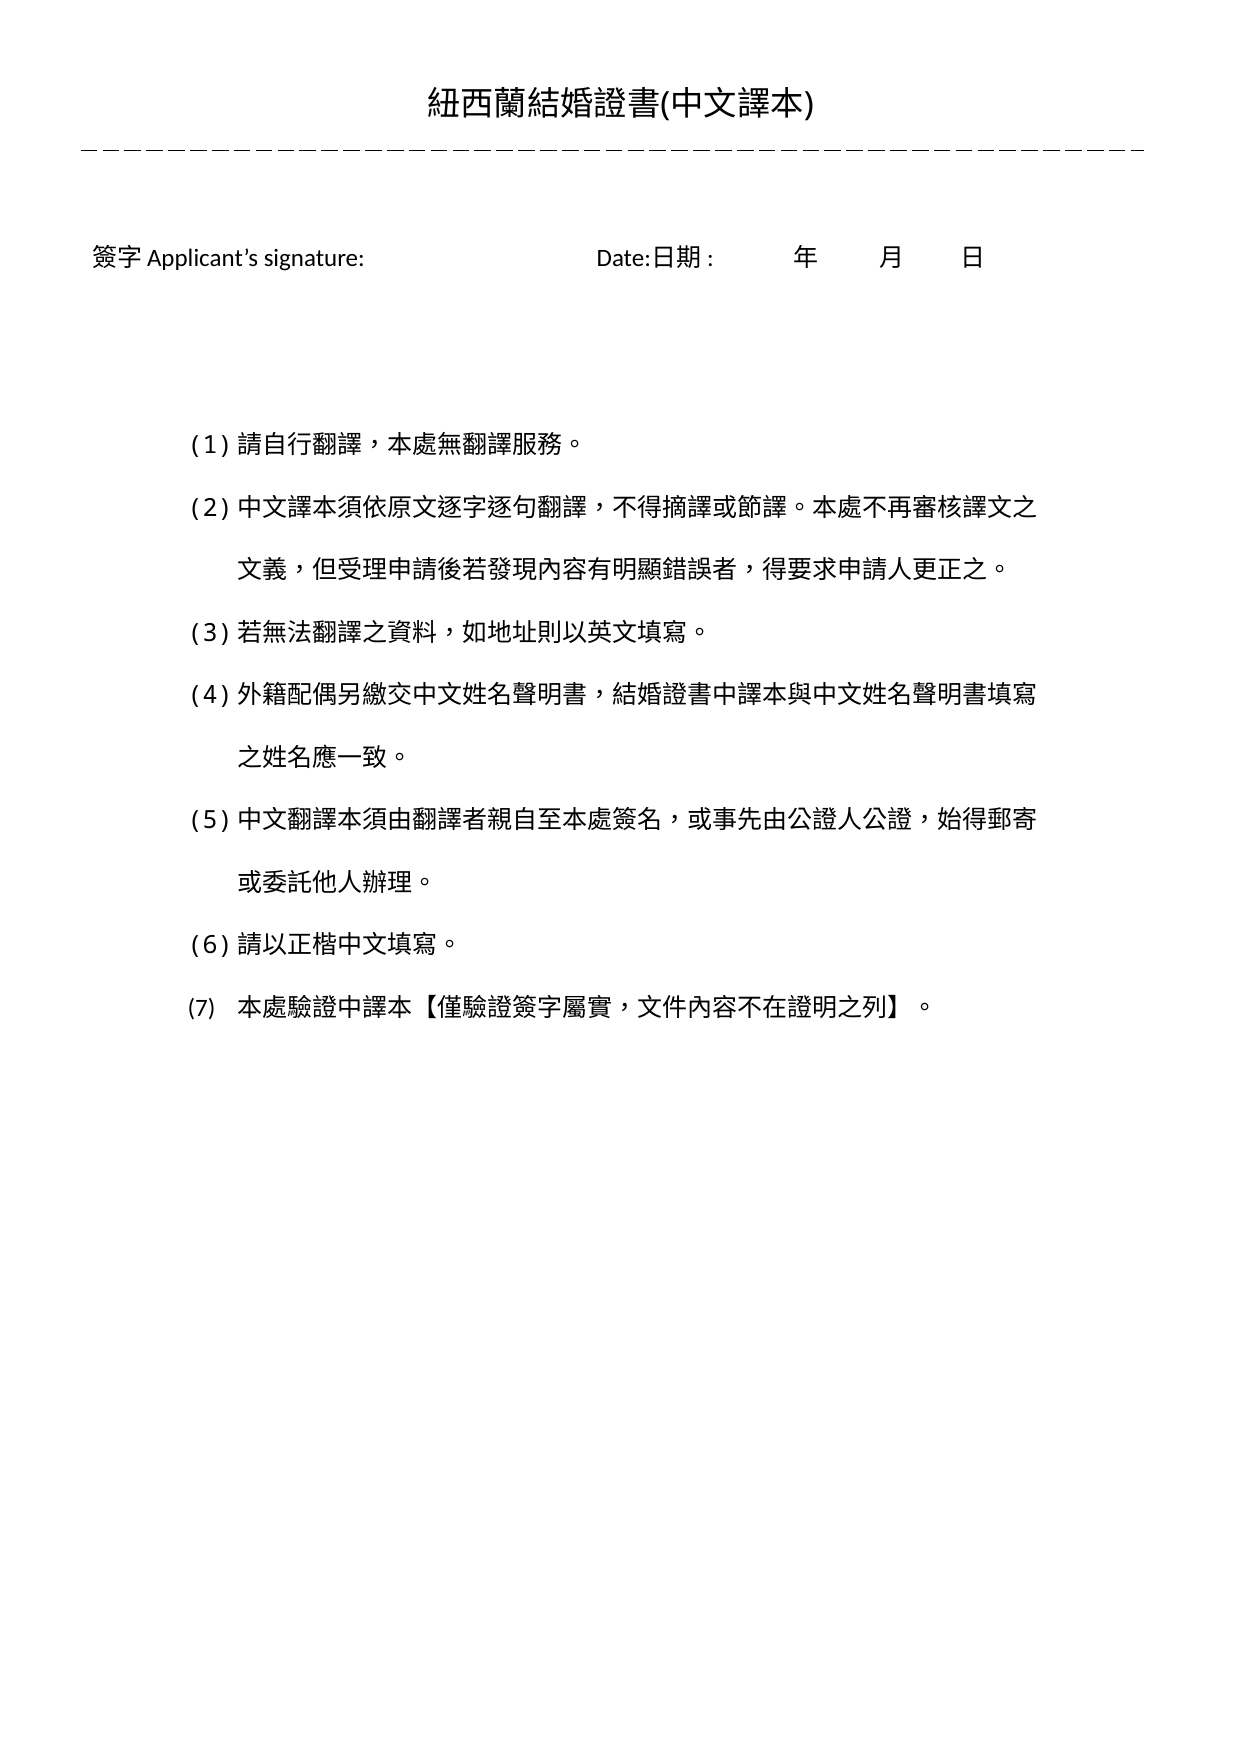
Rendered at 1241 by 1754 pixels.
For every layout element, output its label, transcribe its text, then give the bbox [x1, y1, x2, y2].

list 本處驗證中譯本【僅驗證簽字屬實，文件內容不在證明之列】。 [187, 964, 1053, 1026]
list 請自行翻譯，本處無翻譯服務。 [187, 401, 1053, 464]
list 外籍配偶另繳交中文姓名聲明書，結婚證書中譯本與中文姓名聲明書填寫之姓名應一致。 [187, 651, 1053, 776]
list 若無法翻譯之資料，如地址則以英文填寫。 [187, 589, 1053, 651]
table_cell [81, 276, 1144, 339]
table_cell 簽字Applicant’s signature: Date:日期 : 年 月 日 [81, 150, 1144, 276]
list 請以正楷中文填寫。 [187, 901, 1053, 964]
list 中文譯本須依原文逐字逐句翻譯，不得摘譯或節譯。本處不再審核譯文之文義，但受理申請後若發現內容有明顯錯誤者，得要求申請人更正之。 [187, 464, 1053, 589]
list 中文翻譯本須由翻譯者親自至本處簽名，或事先由公證人公證，始得郵寄或委託他人辦理。 [187, 776, 1053, 901]
